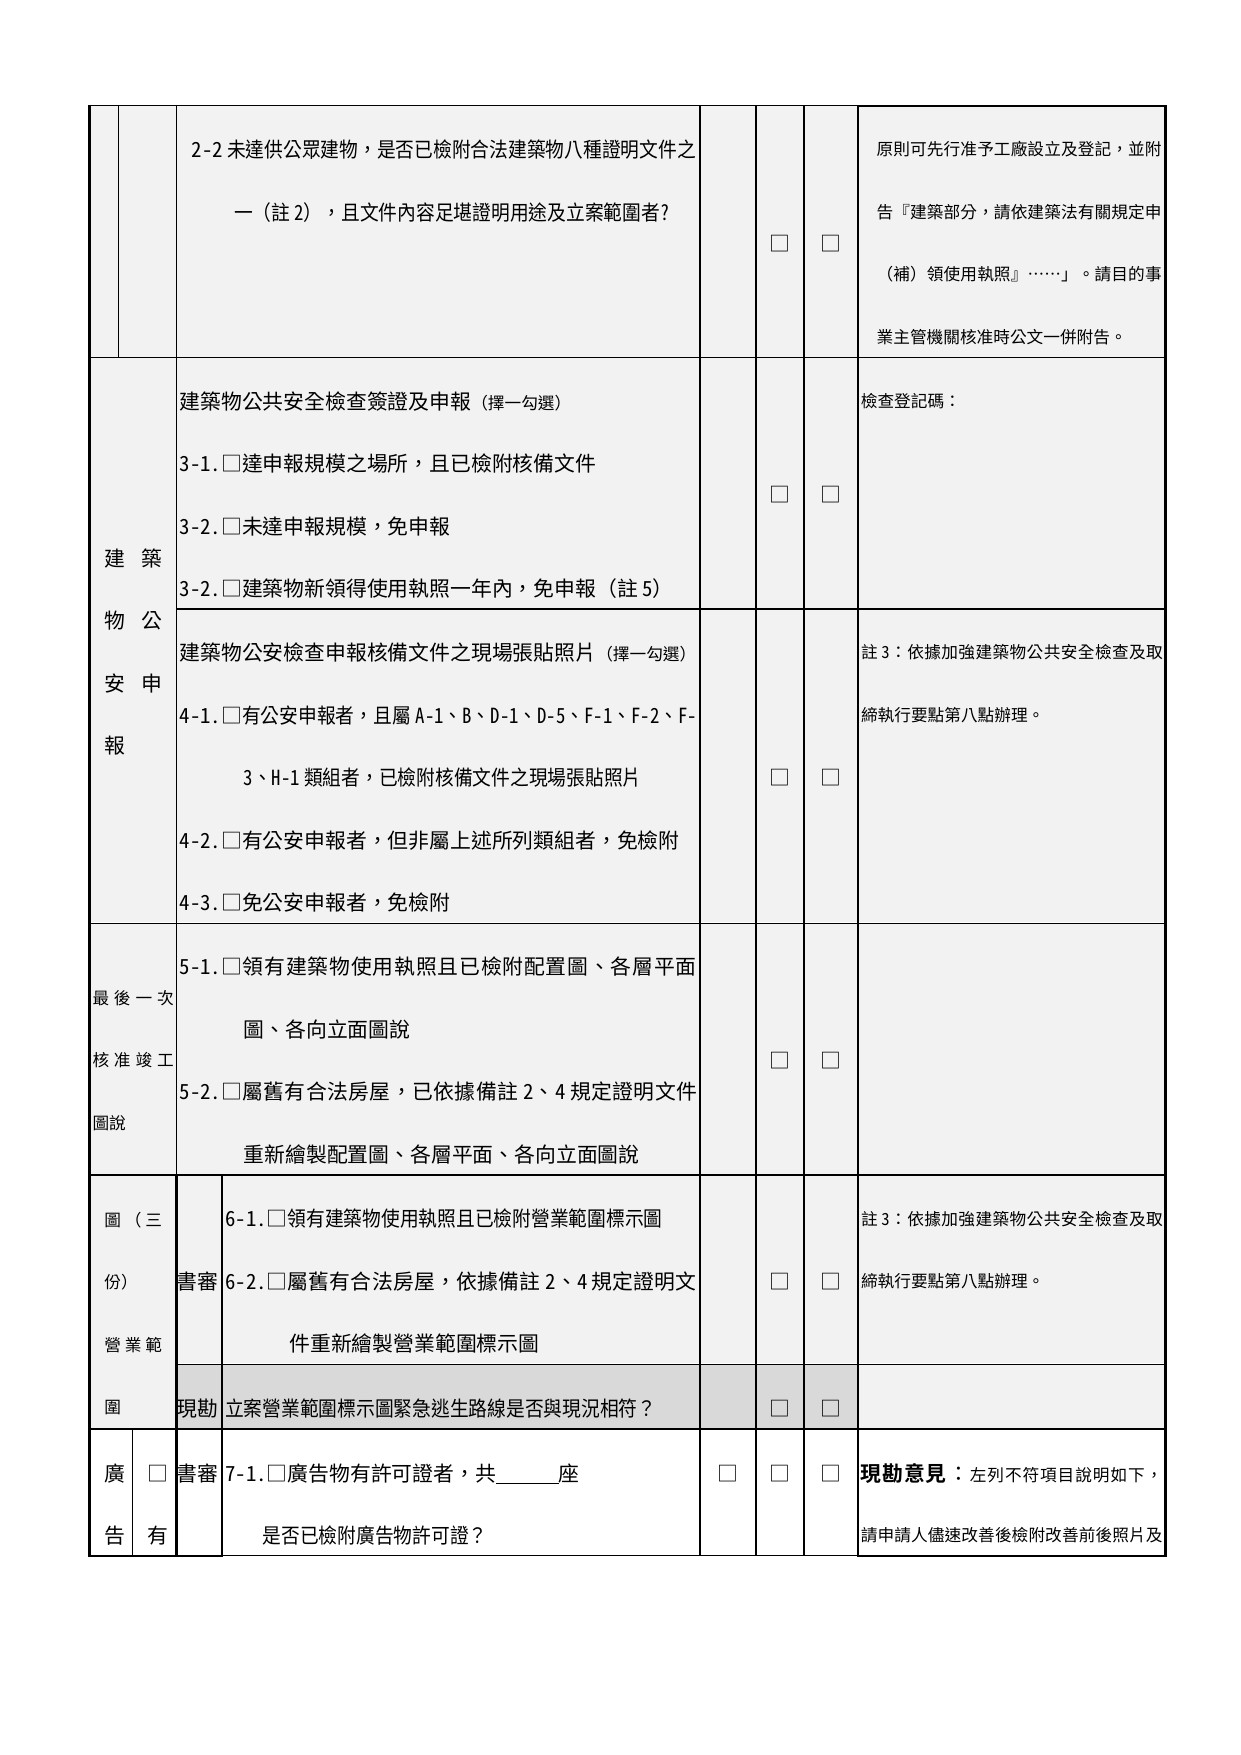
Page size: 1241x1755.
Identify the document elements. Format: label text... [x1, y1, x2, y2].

table_cell □ [757, 924, 803, 1174]
table_cell 建築物公安申報 [91, 358, 176, 922]
table_cell 註3：依據加強建築物公共安全檢查及取締執行要點第八點辦理。 [859, 1176, 1164, 1363]
table_cell □ [805, 358, 857, 608]
table_cell □ [757, 1365, 803, 1428]
table_cell □ [805, 924, 857, 1174]
table_cell [701, 1176, 755, 1363]
table_cell [119, 106, 176, 357]
table_cell □有 [133, 1430, 175, 1555]
table_cell 註3：依據加強建築物公共安全檢查及取締執行要點第八點辦理。 [859, 610, 1164, 922]
table_cell □ [757, 358, 803, 608]
table_cell 6-1.□領有建築物使用執照且已檢附營業範圍標示圖 6-2.□屬舊有合法房屋，依據備註2、4規定證明文件重新繪製營業範圍標示圖 [223, 1176, 699, 1363]
table_cell 5-1.□領有建築物使用執照且已檢附配置圖、各層平面圖、各向立面圖說 5-2.□屬舊有合法房屋，已依據備註2、4規定證明文件重新繪製配置圖、各層平面、各向立面圖說 [177, 924, 699, 1174]
table_cell 建築物公安檢查申報核備文件之現場張貼照片（擇一勾選） 4-1.□有公安申報者，且屬A-1、B、D-1、D-5、F-1、F-2、F-3、H-1類組者，已檢附核備文件之現場張貼照片 4-2.□有公安申報者，但非屬上述所列類組者，免檢附 4-3.□免公安申報者，免檢附 [177, 610, 699, 922]
table_cell 7-1.□廣告物有許可證者，共 座 是否已檢附廣告物許可證？ [223, 1430, 699, 1555]
table_cell 圖（三份） 營業範圍 [91, 1176, 175, 1428]
table_cell 2-2未達供公眾建物，是否已檢附合法建築物八種證明文件之一（註2），且文件內容足堪證明用途及立案範圍者? [177, 106, 699, 357]
table_cell 廣告 [91, 1430, 132, 1555]
table_cell □ [757, 106, 803, 357]
table_cell □有建築物 (勾選後審查) [91, 106, 118, 357]
table_cell [701, 358, 755, 608]
table_cell [859, 924, 1164, 1174]
table_cell [701, 924, 755, 1174]
table_cell □ [805, 106, 857, 357]
table_cell 建築物公共安全檢查簽證及申報（擇一勾選） 3-1.□達申報規模之場所，且已檢附核備文件 3-2.□未達申報規模，免申報 3-2.□建築物新領得使用執照一年內，免申報（註5） [177, 358, 699, 608]
table_cell □ [805, 610, 857, 922]
table_cell □ [757, 1176, 803, 1363]
table_cell □ [757, 610, 803, 922]
table_cell 現勘 [178, 1365, 221, 1428]
table_cell 書審 [178, 1430, 221, 1555]
table_cell [701, 610, 755, 922]
table_cell [701, 1365, 755, 1428]
table_cell 最後一次核准竣工圖說 [91, 924, 176, 1174]
table_cell 書審 [178, 1176, 221, 1363]
table_cell □ [805, 1365, 857, 1428]
table_cell 現勘意見：左列不符項目說明如下，請申請人儘速改善後檢附改善前後照片及 [859, 1430, 1164, 1555]
table_cell □ [805, 1430, 857, 1555]
table_cell 檢查登記碼： [859, 358, 1164, 608]
table_cell □ [757, 1430, 803, 1555]
table_cell □ [701, 1430, 755, 1555]
table_cell □ [805, 1176, 857, 1363]
table_cell [701, 106, 755, 357]
table_cell [859, 1365, 1164, 1428]
table_cell 立案營業範圍標示圖緊急逃生路線是否與現況相符？ [223, 1365, 699, 1428]
